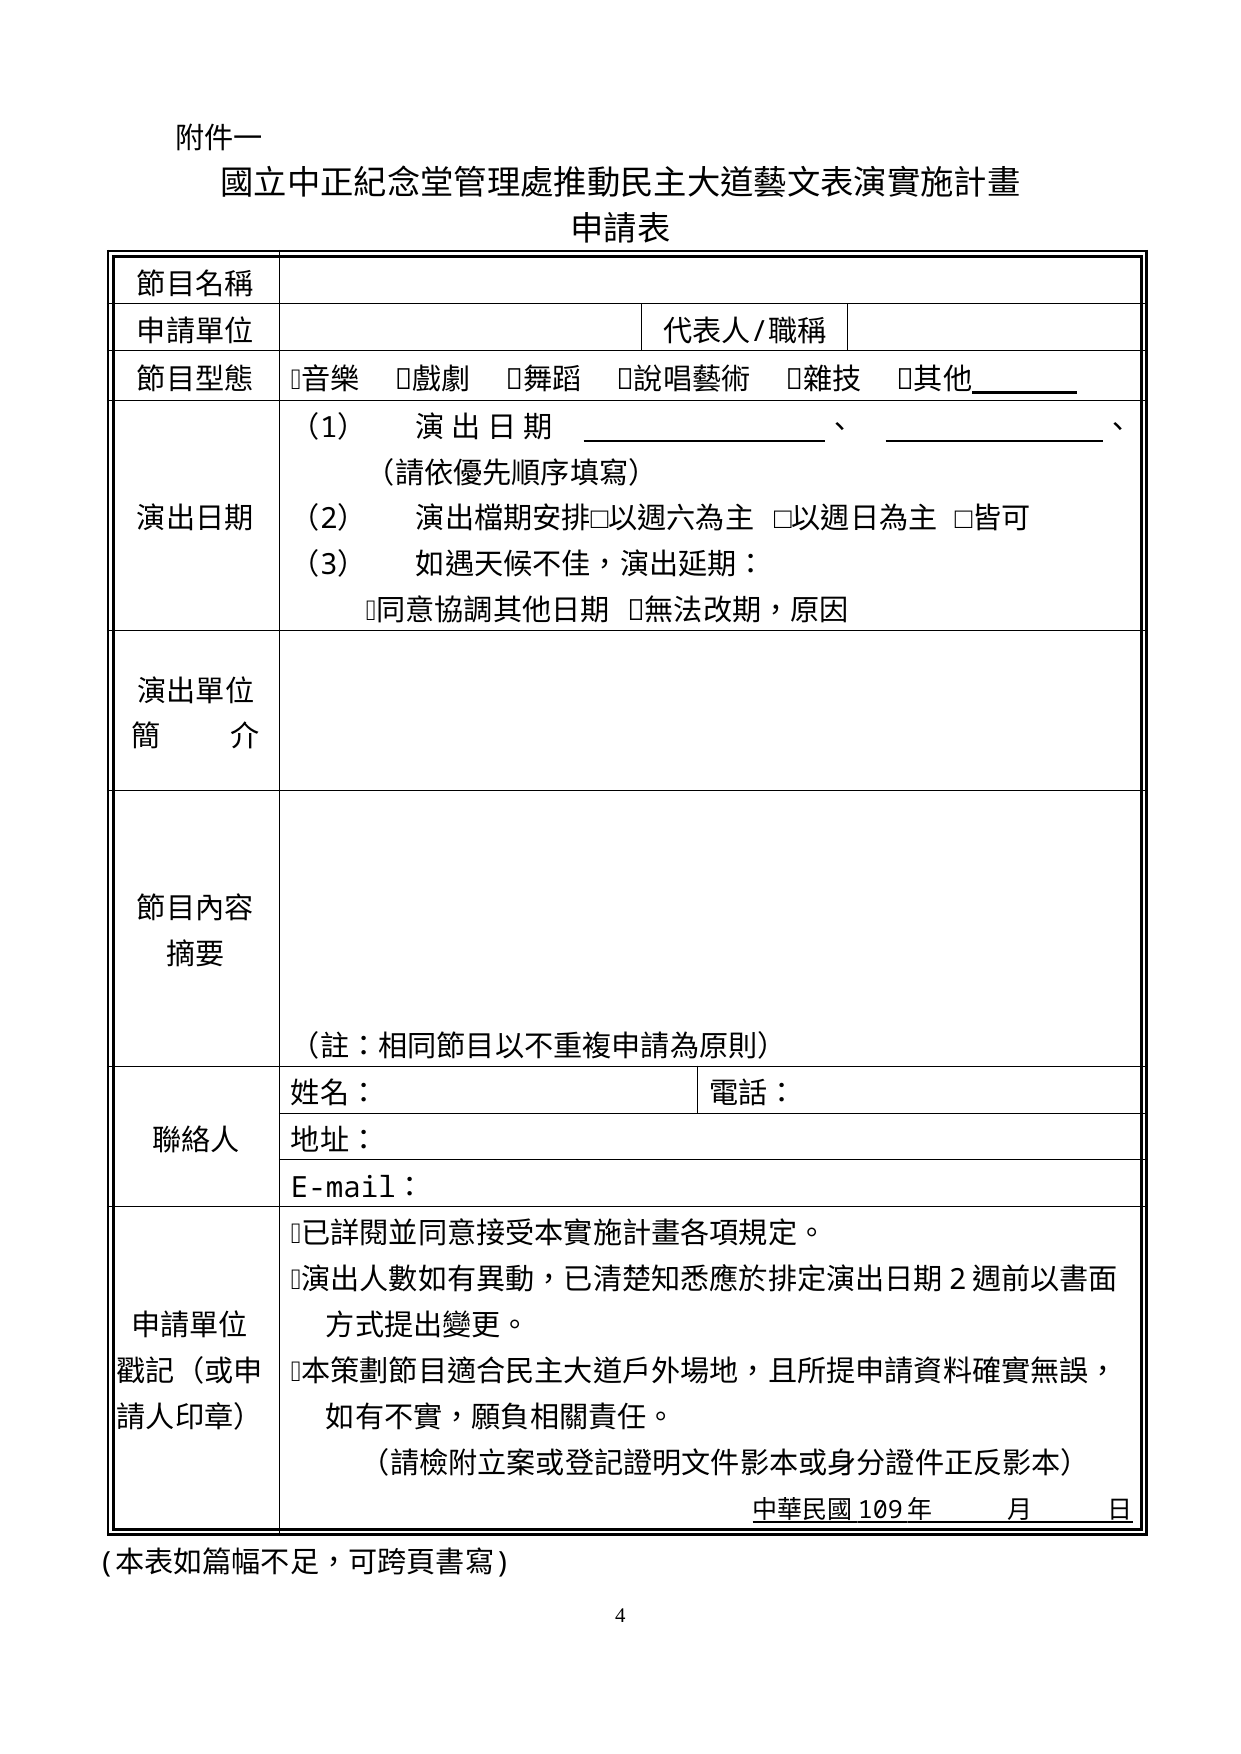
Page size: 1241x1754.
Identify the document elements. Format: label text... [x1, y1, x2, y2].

table_cell [280, 304, 641, 350]
text (本表如篇幅不足，可跨頁書寫) [62, 1536, 1128, 1582]
table_cell 電話： [698, 1067, 1140, 1112]
table_header [280, 252, 1144, 303]
table_cell 已詳閱並同意接受本實施計畫各項規定。 演出人數如有異動，已清楚知悉應於排定演出日期2週前以書面 方式提出變更。 本策劃節目適合民主大道戶外場地，且所提申請資料確實無誤， 如有不實，願負相關責任。 （請檢附立案或登記證明文件影本或身分證件正反影本） 中華民國109年 月 日 [280, 1207, 1140, 1528]
table_cell 姓名： [280, 1067, 697, 1112]
table_cell 演出日期 、 、 （請依優先順序填寫） 演出檔期安排□以週六為主 □以週日為主 □皆可 如遇天候不佳，演出延期： 同意協調其他日期 無法改期，原因 [280, 401, 1140, 630]
table_cell 申請單位 戳記（或申請人印章） [115, 1207, 279, 1528]
table_header 節目名稱 [115, 258, 279, 303]
table_header [280, 258, 1140, 303]
table_cell 節目型態 [115, 351, 279, 399]
table_cell 音樂 戲劇 舞蹈 說唱藝術 雜技 其他 [280, 351, 1140, 399]
text 附件一 [175, 112, 1128, 158]
table_cell [848, 304, 1140, 350]
table_cell E-mail： [280, 1160, 1140, 1206]
table_cell 演出單位 簡 介 [115, 631, 279, 789]
table_cell 節目內容 摘要 [115, 791, 279, 1066]
table_cell 聯絡人 [115, 1067, 279, 1206]
text 國立中正紀念堂管理處推動民主大道藝文表演實施計畫 [112, 158, 1128, 204]
table_cell 申請單位 [115, 304, 279, 350]
table_cell 代表人/職稱 [642, 304, 847, 350]
table_cell 演出日期 [115, 401, 279, 630]
table_cell [280, 631, 1140, 789]
table_cell 地址： [280, 1114, 1140, 1159]
text 申請表 [112, 204, 1128, 250]
table_cell （註：相同節目以不重複申請為原則） [280, 791, 1140, 1066]
